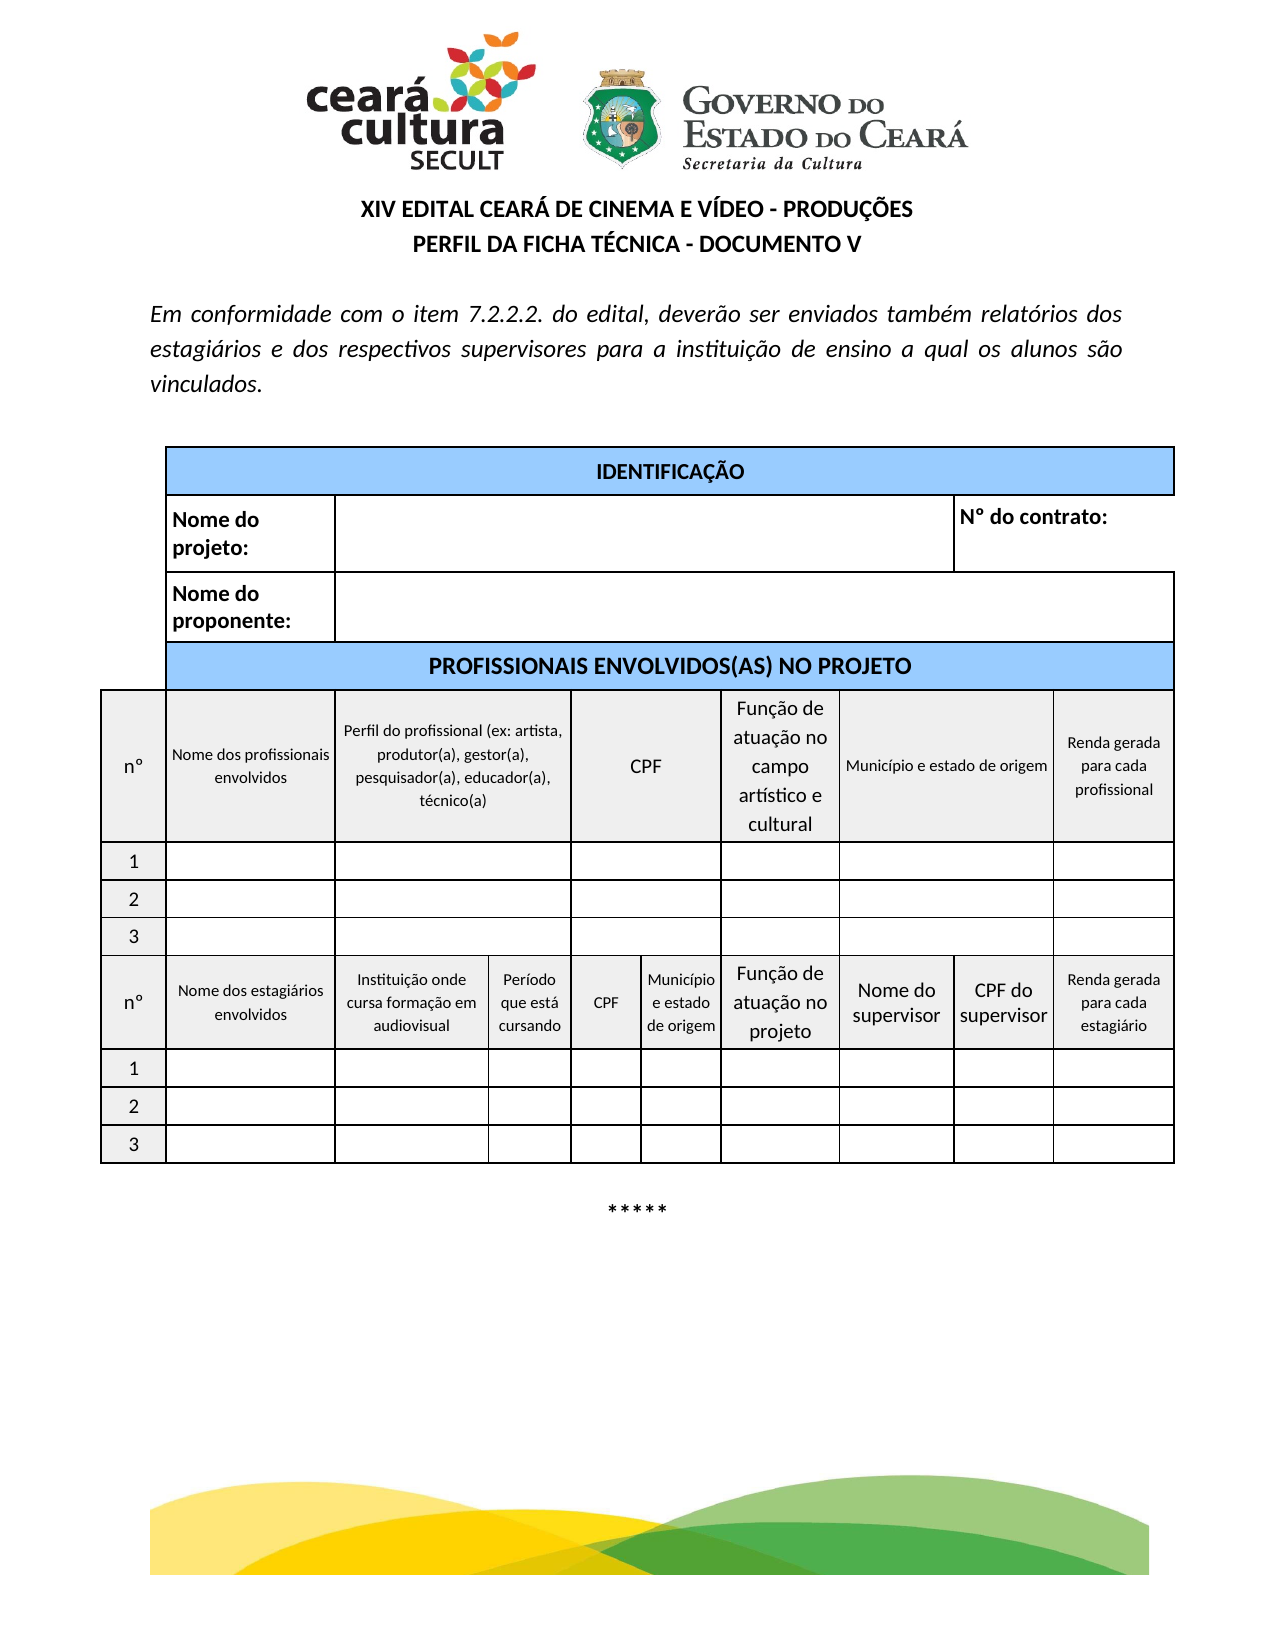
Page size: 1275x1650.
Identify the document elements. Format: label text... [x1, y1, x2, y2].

table_header [840, 404, 954, 446]
table_header [166, 404, 335, 446]
table_cell 3 [102, 1126, 165, 1162]
table_cell [572, 1126, 640, 1162]
table_cell [572, 918, 720, 955]
table_cell [1054, 1126, 1173, 1162]
text PERFIL DA FICHA TÉCNICA - DOCUMENTO V [150, 228, 1124, 259]
table_cell [167, 881, 334, 917]
table_cell IDENTIFICAÇÃO [167, 448, 1173, 494]
table_cell [167, 1050, 334, 1086]
table_cell [572, 1088, 640, 1124]
table_cell 1 [102, 1050, 165, 1086]
table_cell [840, 918, 1053, 955]
table_cell [840, 1050, 953, 1086]
table_cell [1054, 843, 1173, 879]
table_cell [722, 1126, 839, 1162]
table_cell [489, 1126, 570, 1162]
table_cell [336, 918, 570, 955]
table_cell Renda gerada para cada estagiário [1054, 956, 1173, 1048]
table_header [488, 404, 571, 446]
table_cell [336, 573, 1173, 641]
table_cell Nome dos profissionais envolvidos [167, 691, 334, 841]
table_cell [840, 881, 1053, 917]
text ***** [150, 1199, 1124, 1229]
table_cell [336, 1050, 488, 1086]
picture [150, 1473, 1150, 1575]
table_cell [167, 1126, 334, 1162]
table_header [101, 404, 166, 446]
table_cell [955, 1088, 1053, 1124]
table_header [1054, 404, 1174, 446]
picture [298, 26, 977, 150]
table_cell [101, 571, 165, 641]
table_cell [722, 843, 839, 879]
table_cell [840, 1126, 953, 1162]
table_cell 1 [102, 843, 165, 879]
text XIV EDITAL CEARÁ DE CINEMA E VÍDEO - PRODUÇÕES [150, 150, 1124, 224]
table_cell [572, 881, 720, 917]
table_cell [101, 446, 165, 494]
table_header [571, 404, 641, 446]
table_cell [722, 881, 839, 917]
table_header [335, 404, 416, 446]
table_cell Nome dos estagiários envolvidos [167, 956, 334, 1048]
table_cell [489, 1050, 570, 1086]
table_cell [167, 843, 334, 879]
table_cell [840, 1088, 953, 1124]
table_cell CPF do supervisor [955, 956, 1053, 1048]
table_cell Nome do supervisor [840, 956, 953, 1048]
table_cell CPF [572, 691, 720, 841]
table_cell Renda gerada para cada profissional [1054, 691, 1173, 841]
table_cell 3 [102, 918, 165, 955]
table_cell [1054, 881, 1173, 917]
table_cell Função de atuação no projeto [722, 956, 839, 1048]
table_cell [955, 1050, 1053, 1086]
table_cell Nome do proponente: [167, 573, 334, 641]
table_cell [642, 1088, 720, 1124]
table_cell [336, 881, 570, 917]
text Em conformidade com o item 7.2.2.2. do edital, deverão ser enviados também relatórios dos estagiários e dos respectivos supervisores para a instituição de ensino a qual os alunos são vinculados. [150, 298, 1124, 399]
table_cell [642, 1050, 720, 1086]
table_cell [1054, 1088, 1173, 1124]
table_cell nº [102, 956, 165, 1048]
table_cell [722, 1050, 839, 1086]
table_header [416, 404, 488, 446]
table_cell nº [102, 691, 165, 841]
table_cell [336, 843, 570, 879]
table_cell [1054, 918, 1173, 955]
table_cell [642, 1126, 720, 1162]
table_cell [722, 1088, 839, 1124]
table_cell [167, 1088, 334, 1124]
table_cell [840, 843, 1053, 879]
table_cell [1054, 1050, 1173, 1086]
table_cell Período que está cursando [489, 956, 570, 1048]
table_cell 2 [102, 881, 165, 917]
table_cell [101, 641, 165, 689]
table_cell Instituição onde cursa formação em audiovisual [336, 956, 488, 1048]
table_cell [955, 1126, 1053, 1162]
table_cell Perfil do profissional (ex: artista, produtor(a), gestor(a), pesquisador(a), educador(a), técnico(a) [336, 691, 570, 841]
table_cell CPF [572, 956, 640, 1048]
table_cell [101, 494, 165, 571]
table_cell Município e estado de origem [642, 956, 720, 1048]
table_cell [572, 843, 720, 879]
table_cell Nº do contrato: [955, 496, 1174, 571]
table_cell Função de atuação no campo artístico e cultural [722, 691, 839, 841]
table_cell Nome do projeto: [167, 496, 334, 571]
table_cell Município e estado de origem [840, 691, 1053, 841]
table_cell [336, 1088, 488, 1124]
table_header [721, 404, 839, 446]
table_cell [336, 1126, 488, 1162]
table_cell PROFISSIONAIS ENVOLVIDOS(AS) NO PROJETO [167, 643, 1173, 689]
table_cell [722, 918, 839, 955]
table_cell [167, 918, 334, 955]
table_cell [336, 496, 953, 571]
table_cell [489, 1088, 570, 1124]
table_cell [572, 1050, 640, 1086]
table_header [954, 404, 1053, 446]
table_cell 2 [102, 1088, 165, 1124]
table_header [641, 404, 721, 446]
